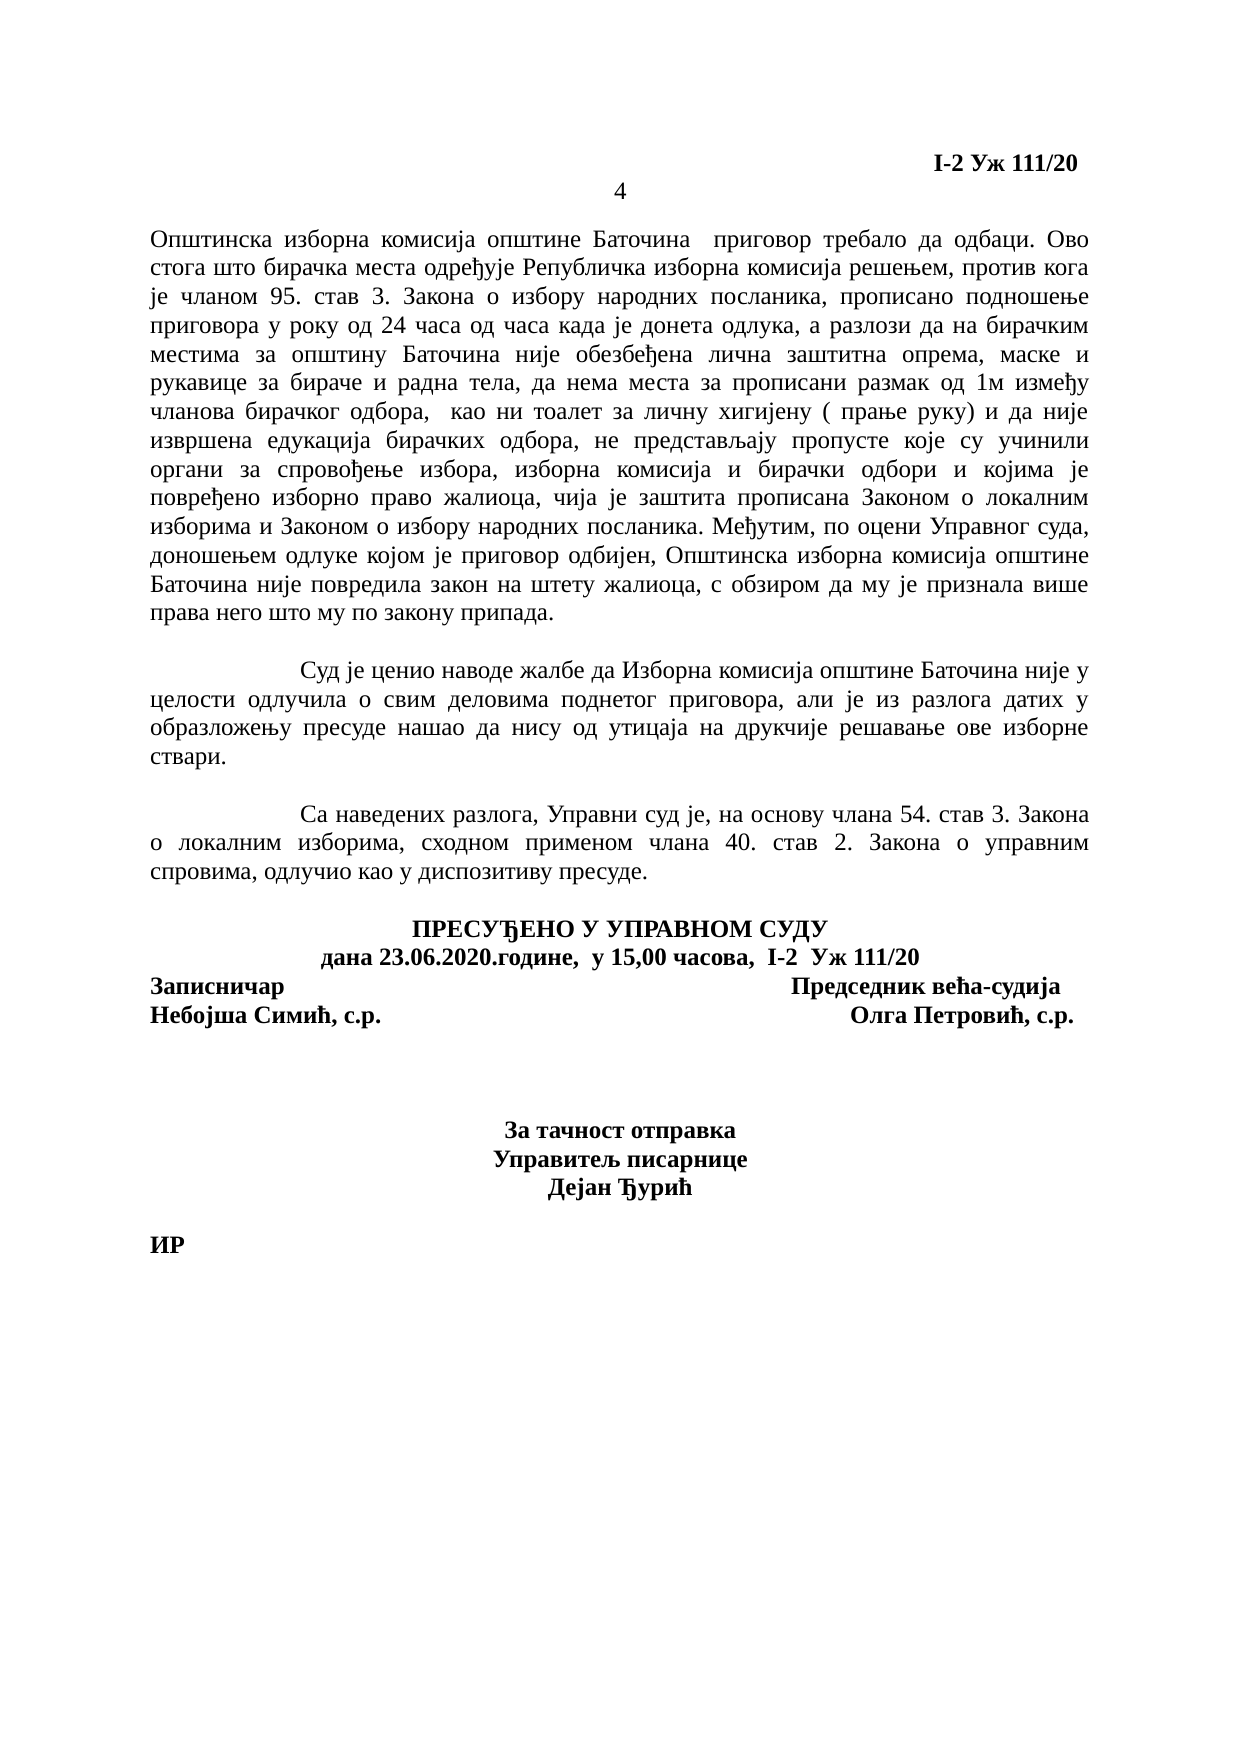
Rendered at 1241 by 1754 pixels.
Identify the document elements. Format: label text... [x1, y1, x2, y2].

text Општинска изборна комисија општине Баточина приговор требало да одбаци. Ово стога што бирачка места одређује Републичка изборна комисија решењем, против кога је чланом 95. став 3. Закона о избору народних посланика, прописано подношење приговора у року од 24 часа од часа када је донета одлука, а разлози да на бирачким местима за општину Баточина није обезбеђена лична заштитна опрема, маске и рукавице за бираче и радна тела, да нема места за прописани размак од 1м између чланова бирачког одбора, као ни тоалет за личну хигијену ( прање руку) и да није извршена едукација бирачких одбора, не представљају пропусте које су учинили органи за спровођење избора, изборна комисија и бирачки одбори и којима је повређено изборно право жалиоца, чија је заштита прописана Законом о локалним изборима и Законом о избору народних посланика. Међутим, по оцени Управног суда, доношењем одлуке којом је приговор одбијен, Општинска изборна комисија општине Баточина није повредила закон на штету жалиоца, с обзиром да му је признала више права него што му по закону припада. [150, 224, 1090, 626]
text ПРЕСУЂЕНО У УПРАВНОМ СУДУ [150, 914, 1090, 942]
text Са наведених разлога, Управни суд је, на основу члана 54. став 3. Закона о локалним изборима, сходном применом члана 40. став 2. Закона о управним спровима, одлучио као у диспозитиву пресуде. [150, 799, 1090, 885]
text Управитељ писарнице [150, 1144, 1090, 1172]
text Небојша Симић, с.р. Олга Петровић, с.р. [150, 1000, 1090, 1029]
text дана 23.06.2020.године, у 15,00 часова, I-2 Уж 111/20 [150, 942, 1090, 971]
text Суд је ценио наводе жалбе да Изборна комисија општине Баточина није у целости одлучила о свим деловима поднетог приговора, али је из разлога датих у образложењу пресуде нашао да нису од утицаја на друкчије решавање ове изборне ствари. [150, 655, 1090, 770]
text Дејан Ђурић [150, 1172, 1090, 1201]
text За тачност отправка [150, 1115, 1090, 1144]
text ИР [150, 1230, 1090, 1259]
text Записничар Председник већа-судија [150, 971, 1090, 1000]
